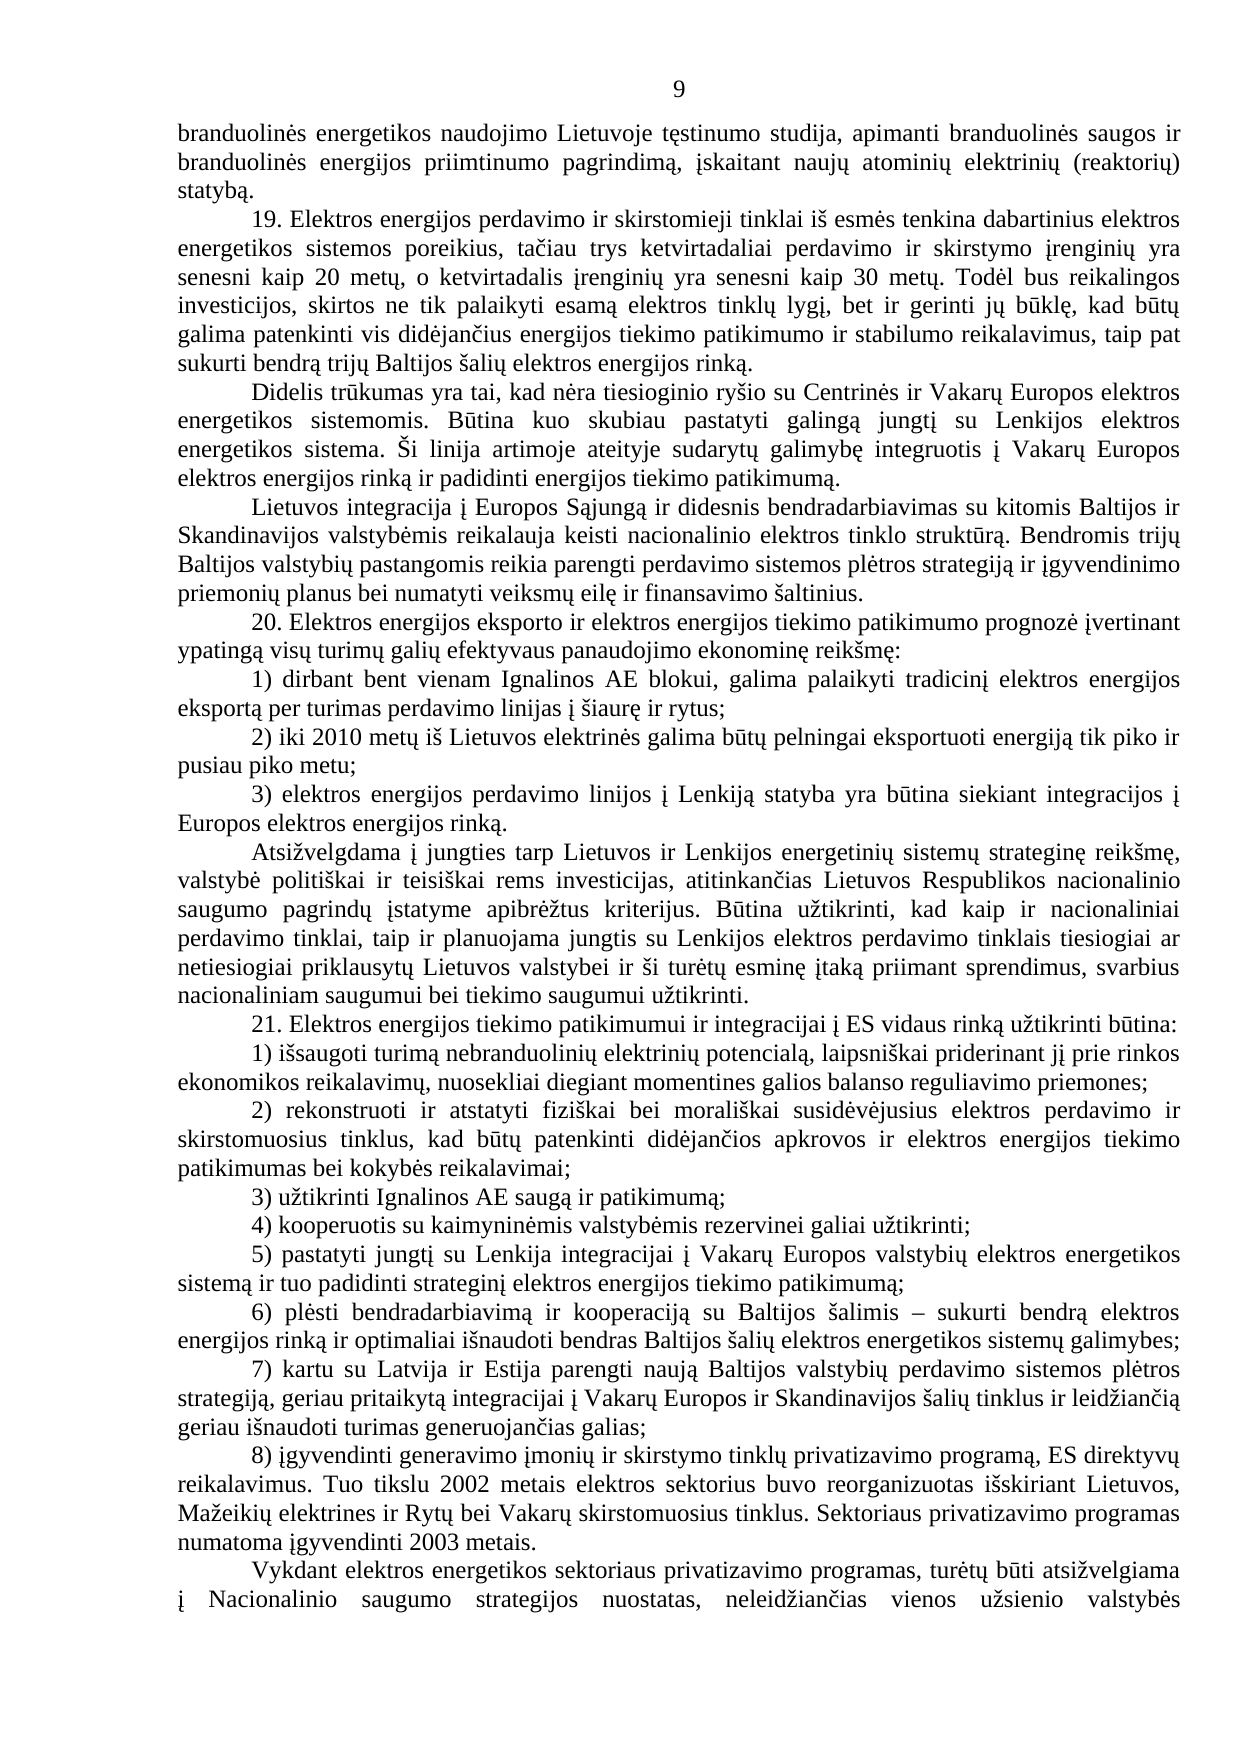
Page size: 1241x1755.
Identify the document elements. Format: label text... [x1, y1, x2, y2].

text 2) iki 2010 metų iš Lietuvos elektrinės galima būtų pelningai eksportuoti energiją tik piko ir pusiau piko metu; [177, 722, 1181, 779]
text 5) pastatyti jungtį su Lenkija integracijai į Vakarų Europos valstybių elektros energetikos sistemą ir tuo padidinti strateginį elektros energijos tiekimo patikimumą; [177, 1239, 1181, 1297]
text Lietuvos integracija į Europos Sąjungą ir didesnis bendradarbiavimas su kitomis Baltijos ir Skandinavijos valstybėmis reikalauja keisti nacionalinio elektros tinklo struktūrą. Bendromis trijų Baltijos valstybių pastangomis reikia parengti perdavimo sistemos plėtros strategiją ir įgyvendinimo priemonių planus bei numatyti veiksmų eilę ir finansavimo šaltinius. [177, 492, 1181, 607]
text 7) kartu su Latvija ir Estija parengti naują Baltijos valstybių perdavimo sistemos plėtros strategiją, geriau pritaikytą integracijai į Vakarų Europos ir Skandinavijos šalių tinklus ir leidžiančią geriau išnaudoti turimas generuojančias galias; [177, 1354, 1181, 1441]
text 1) išsaugoti turimą nebranduolinių elektrinių potencialą, laipsniškai priderinant jį prie rinkos ekonomikos reikalavimų, nuosekliai diegiant momentines galios balanso reguliavimo priemones; [177, 1038, 1181, 1096]
text Vykdant elektros energetikos sektoriaus privatizavimo programas, turėtų būti atsižvelgiama į Nacionalinio saugumo strategijos nuostatas, neleidžiančias vienos užsienio valstybės [177, 1556, 1181, 1613]
text 19. Elektros energijos perdavimo ir skirstomieji tinklai iš esmės tenkina dabartinius elektros energetikos sistemos poreikius, tačiau trys ketvirtadaliai perdavimo ir skirstymo įrenginių yra senesni kaip 20 metų, o ketvirtadalis įrenginių yra senesni kaip 30 metų. Todėl bus reikalingos investicijos, skirtos ne tik palaikyti esamą elektros tinklų lygį, bet ir gerinti jų būklę, kad būtų galima patenkinti vis didėjančius energijos tiekimo patikimumo ir stabilumo reikalavimus, taip pat sukurti bendrą trijų Baltijos šalių elektros energijos rinką. [177, 204, 1181, 377]
text 4) kooperuotis su kaimyninėmis valstybėmis rezervinei galiai užtikrinti; [177, 1211, 1181, 1239]
text Didelis trūkumas yra tai, kad nėra tiesioginio ryšio su Centrinės ir Vakarų Europos elektros energetikos sistemomis. Būtina kuo skubiau pastatyti galingą jungtį su Lenkijos elektros energetikos sistema. Ši linija artimoje ateityje sudarytų galimybę integruotis į Vakarų Europos elektros energijos rinką ir padidinti energijos tiekimo patikimumą. [177, 377, 1181, 492]
text 6) plėsti bendradarbiavimą ir kooperaciją su Baltijos šalimis – sukurti bendrą elektros energijos rinką ir optimaliai išnaudoti bendras Baltijos šalių elektros energetikos sistemų galimybes; [177, 1297, 1181, 1354]
text 2) rekonstruoti ir atstatyti fiziškai bei morališkai susidėvėjusius elektros perdavimo ir skirstomuosius tinklus, kad būtų patenkinti didėjančios apkrovos ir elektros energijos tiekimo patikimumas bei kokybės reikalavimai; [177, 1096, 1181, 1182]
text 21. Elektros energijos tiekimo patikimumui ir integracijai į ES vidaus rinką užtikrinti būtina: [177, 1009, 1181, 1038]
text 20. Elektros energijos eksporto ir elektros energijos tiekimo patikimumo prognozė įvertinant ypatingą visų turimų galių efektyvaus panaudojimo ekonominę reikšmę: [177, 607, 1181, 664]
text branduolinės energetikos naudojimo Lietuvoje tęstinumo studija, apimanti branduolinės saugos ir branduolinės energijos priimtinumo pagrindimą, įskaitant naujų atominių elektrinių (reaktorių) statybą. [177, 118, 1181, 204]
text Atsižvelgdama į jungties tarp Lietuvos ir Lenkijos energetinių sistemų strateginę reikšmę, valstybė politiškai ir teisiškai rems investicijas, atitinkančias Lietuvos Respublikos nacionalinio saugumo pagrindų įstatyme apibrėžtus kriterijus. Būtina užtikrinti, kad kaip ir nacionaliniai perdavimo tinklai, taip ir planuojama jungtis su Lenkijos elektros perdavimo tinklais tiesiogiai ar netiesiogiai priklausytų Lietuvos valstybei ir ši turėtų esminę įtaką priimant sprendimus, svarbius nacionaliniam saugumui bei tiekimo saugumui užtikrinti. [177, 837, 1181, 1009]
text 3) elektros energijos perdavimo linijos į Lenkiją statyba yra būtina siekiant integracijos į Europos elektros energijos rinką. [177, 779, 1181, 837]
text 1) dirbant bent vienam Ignalinos AE blokui, galima palaikyti tradicinį elektros energijos eksportą per turimas perdavimo linijas į šiaurę ir rytus; [177, 664, 1181, 722]
text 8) įgyvendinti generavimo įmonių ir skirstymo tinklų privatizavimo programą, ES direktyvų reikalavimus. Tuo tikslu 2002 metais elektros sektorius buvo reorganizuotas išskiriant Lietuvos, Mažeikių elektrines ir Rytų bei Vakarų skirstomuosius tinklus. Sektoriaus privatizavimo programas numatoma įgyvendinti 2003 metais. [177, 1441, 1181, 1556]
text 3) užtikrinti Ignalinos AE saugą ir patikimumą; [177, 1182, 1181, 1211]
